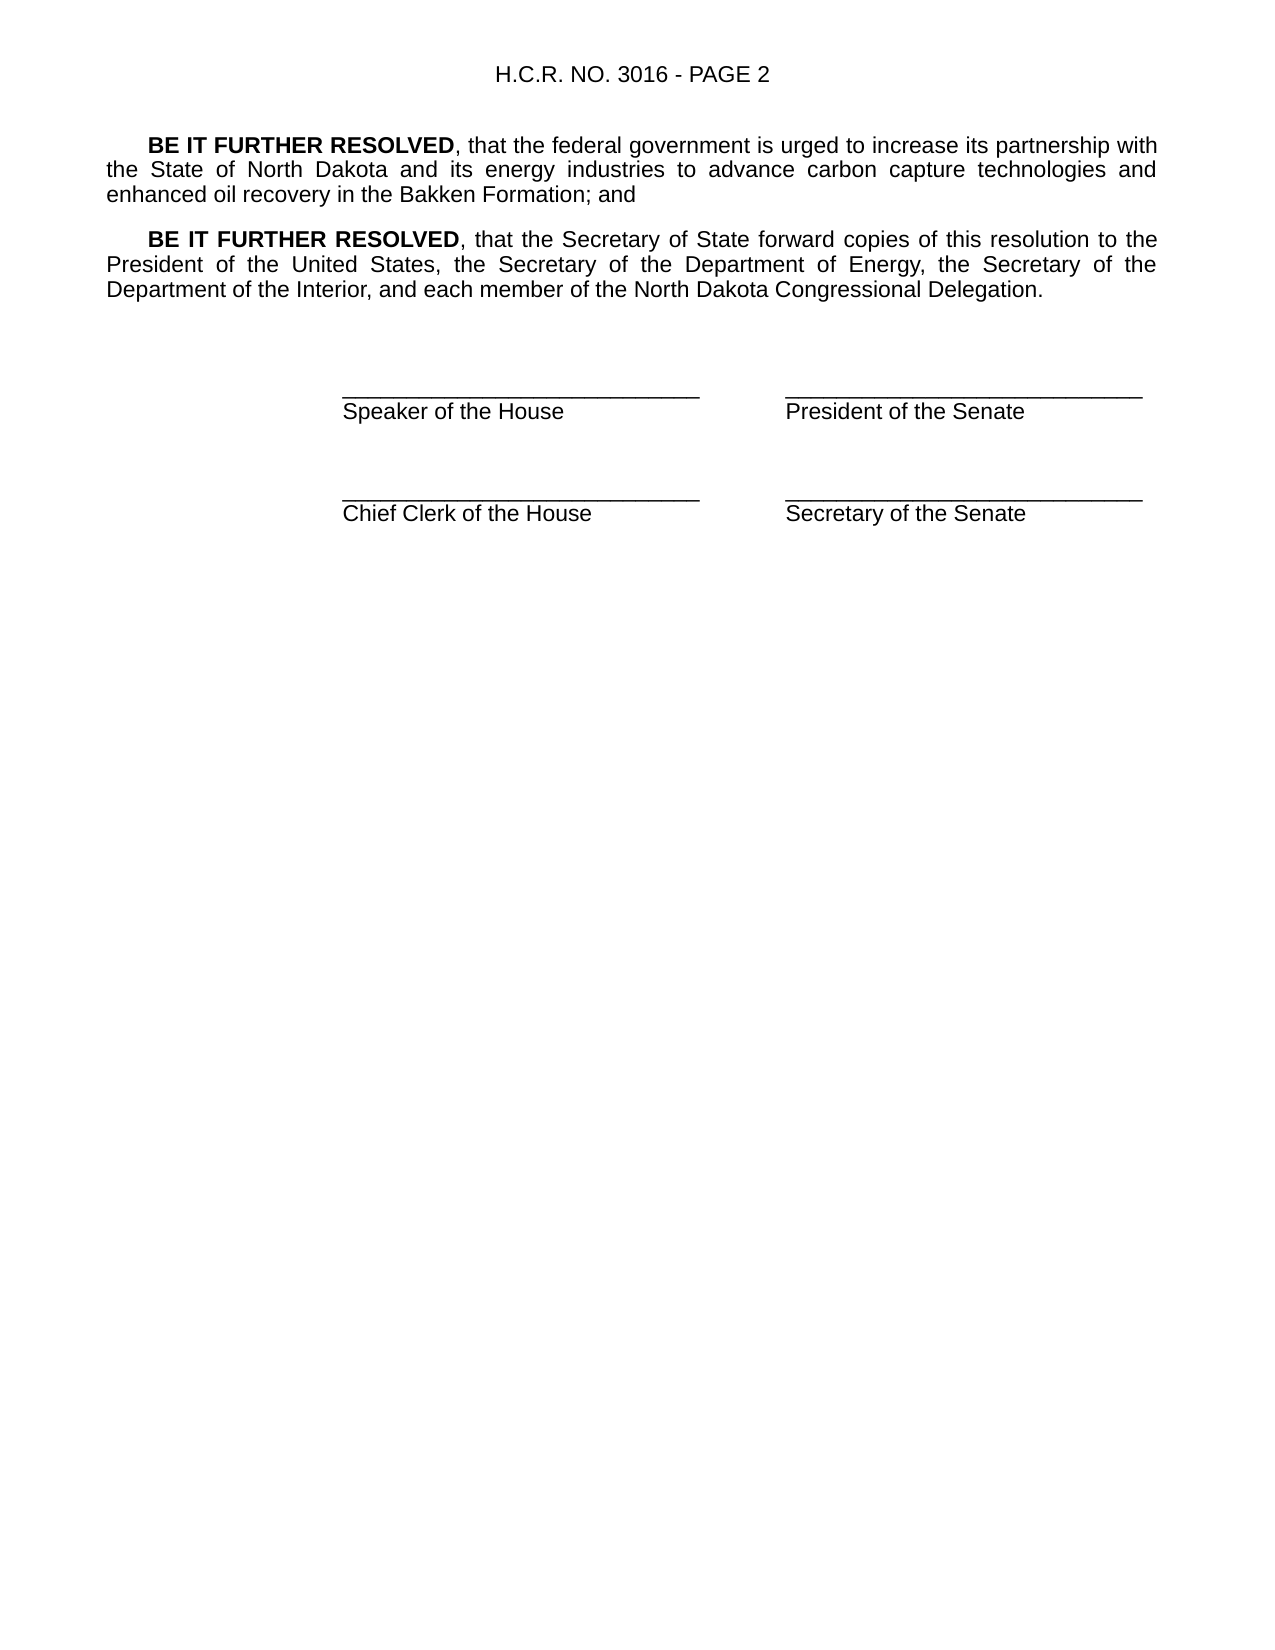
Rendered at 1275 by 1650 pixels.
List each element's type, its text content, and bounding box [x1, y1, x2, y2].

text BE IT FURTHER RESOLVED, that the Secretary of State forward copies of this resolution to the President of the United States, the Secretary of the Department of Energy, the Secretary of the Department of the Interior, and each member of the North Dakota Congressional Delegation. [106, 228, 1158, 302]
text BE IT FURTHER RESOLVED, that the federal government is urged to increase its partnership with the State of North Dakota and its energy industries to advance carbon capture technologies and enhanced oil recovery in the Bakken Formation; and [106, 133, 1158, 208]
text ____________________________ ____________________________ [106, 477, 1158, 502]
text ____________________________ ____________________________ [106, 375, 1158, 400]
text Speaker of the House President of the Senate [106, 400, 1158, 424]
text Chief Clerk of the House Secretary of the Senate [106, 502, 1158, 527]
